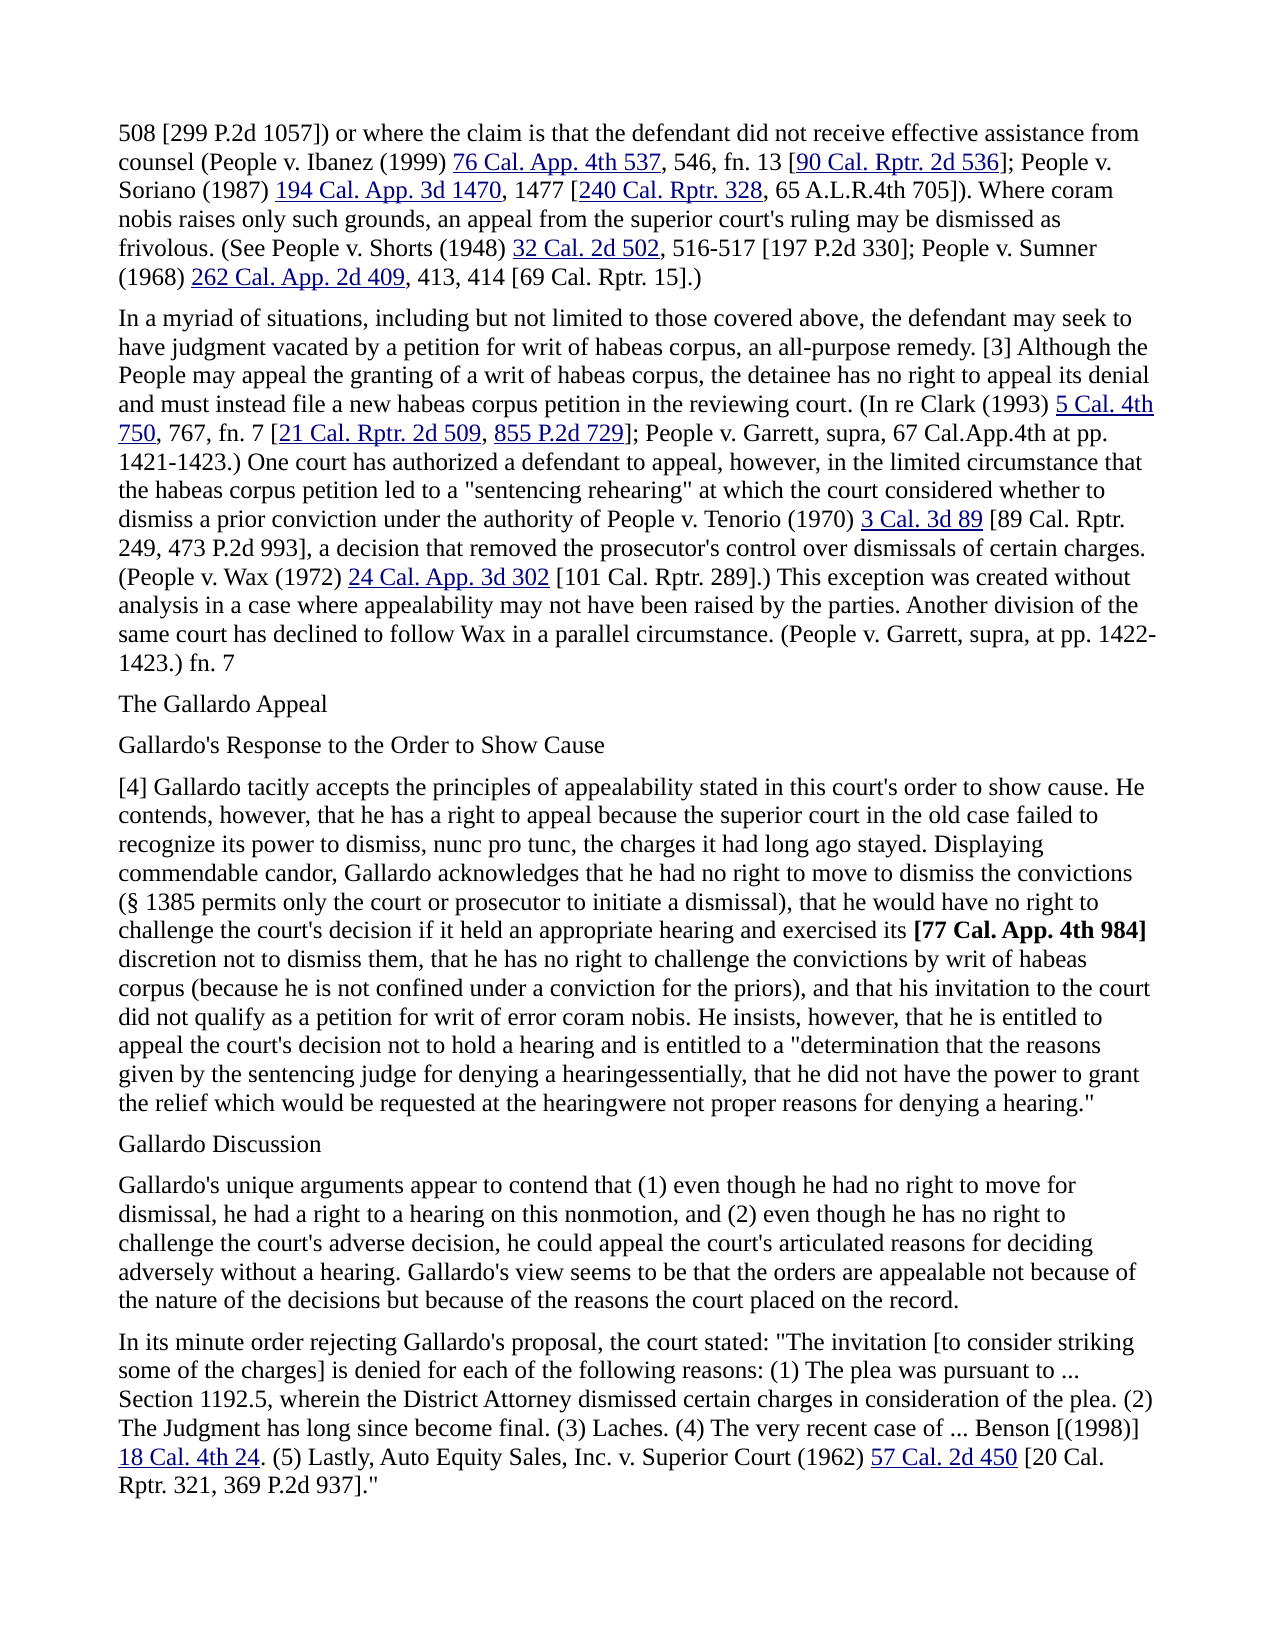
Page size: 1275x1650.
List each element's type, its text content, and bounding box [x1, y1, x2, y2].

text In a myriad of situations, including but not limited to those covered above, the defendant may seek to have judgment vacated by a petition for writ of habeas corpus, an all-purpose remedy. [3] Although the People may appeal the granting of a writ of habeas corpus, the detainee has no right to appeal its denial and must instead file a new habeas corpus petition in the reviewing court. (In re Clark (1993) 5 Cal. 4th 750, 767, fn. 7 [21 Cal. Rptr. 2d 509, 855 P.2d 729]; People v. Garrett, supra, 67 Cal.App.4th at pp. 1421-1423.) One court has authorized a defendant to appeal, however, in the limited circumstance that the habeas corpus petition led to a "sentencing rehearing" at which the court considered whether to dismiss a prior conviction under the authority of People v. Tenorio (1970) 3 Cal. 3d 89 [89 Cal. Rptr. 249, 473 P.2d 993], a decision that removed the prosecutor's control over dismissals of certain charges. (People v. Wax (1972) 24 Cal. App. 3d 302 [101 Cal. Rptr. 289].) This exception was created without analysis in a case where appealability may not have been raised by the parties. Another division of the same court has declined to follow Wax in a parallel circumstance. (People v. Garrett, supra, at pp. 1422-1423.) fn. 7 [118, 303, 1157, 677]
text In its minute order rejecting Gallardo's proposal, the court stated: "The invitation [to consider striking some of the charges] is denied for each of the following reasons: (1) The plea was pursuant to ... Section 1192.5, wherein the District Attorney dismissed certain charges in consideration of the plea. (2) The Judgment has long since become final. (3) Laches. (4) The very recent case of ... Benson [(1998)] 18 Cal. 4th 24. (5) Lastly, Auto Equity Sales, Inc. v. Superior Court (1962) 57 Cal. 2d 450 [20 Cal. Rptr. 321, 369 P.2d 937]." [118, 1327, 1157, 1499]
text [4] Gallardo tacitly accepts the principles of appealability stated in this court's order to show cause. He contends, however, that he has a right to appeal because the superior court in the old case failed to recognize its power to dismiss, nunc pro tunc, the charges it had long ago stayed. Displaying commendable candor, Gallardo acknowledges that he had no right to move to dismiss the convictions (§ 1385 permits only the court or prosecutor to initiate a dismissal), that he would have no right to challenge the court's decision if it held an appropriate hearing and exercised its [77 Cal. App. 4th 984] discretion not to dismiss them, that he has no right to challenge the convictions by writ of habeas corpus (because he is not confined under a conviction for the priors), and that his invitation to the court did not qualify as a petition for writ of error coram nobis. He insists, however, that he is entitled to appeal the court's decision not to hold a hearing and is entitled to a "determination that the reasons given by the sentencing judge for denying a hearingessentially, that he did not have the power to grant the relief which would be requested at the hearingwere not proper reasons for denying a hearing." [118, 772, 1157, 1117]
text The Gallardo Appeal [118, 689, 1157, 718]
text 508 [299 P.2d 1057]) or where the claim is that the defendant did not receive effective assistance from counsel (People v. Ibanez (1999) 76 Cal. App. 4th 537, 546, fn. 13 [90 Cal. Rptr. 2d 536]; People v. Soriano (1987) 194 Cal. App. 3d 1470, 1477 [240 Cal. Rptr. 328, 65 A.L.R.4th 705]). Where coram nobis raises only such grounds, an appeal from the superior court's ruling may be dismissed as frivolous. (See People v. Shorts (1948) 32 Cal. 2d 502, 516-517 [197 P.2d 330]; People v. Sumner (1968) 262 Cal. App. 2d 409, 413, 414 [69 Cal. Rptr. 15].) [118, 118, 1157, 291]
text Gallardo Discussion [118, 1129, 1157, 1158]
text Gallardo's unique arguments appear to contend that (1) even though he had no right to move for dismissal, he had a right to a hearing on this nonmotion, and (2) even though he has no right to challenge the court's adverse decision, he could appeal the court's articulated reasons for deciding adversely without a hearing. Gallardo's view seems to be that the orders are appealable not because of the nature of the decisions but because of the reasons the court placed on the record. [118, 1171, 1157, 1314]
text Gallardo's Response to the Order to Show Cause [118, 731, 1157, 759]
